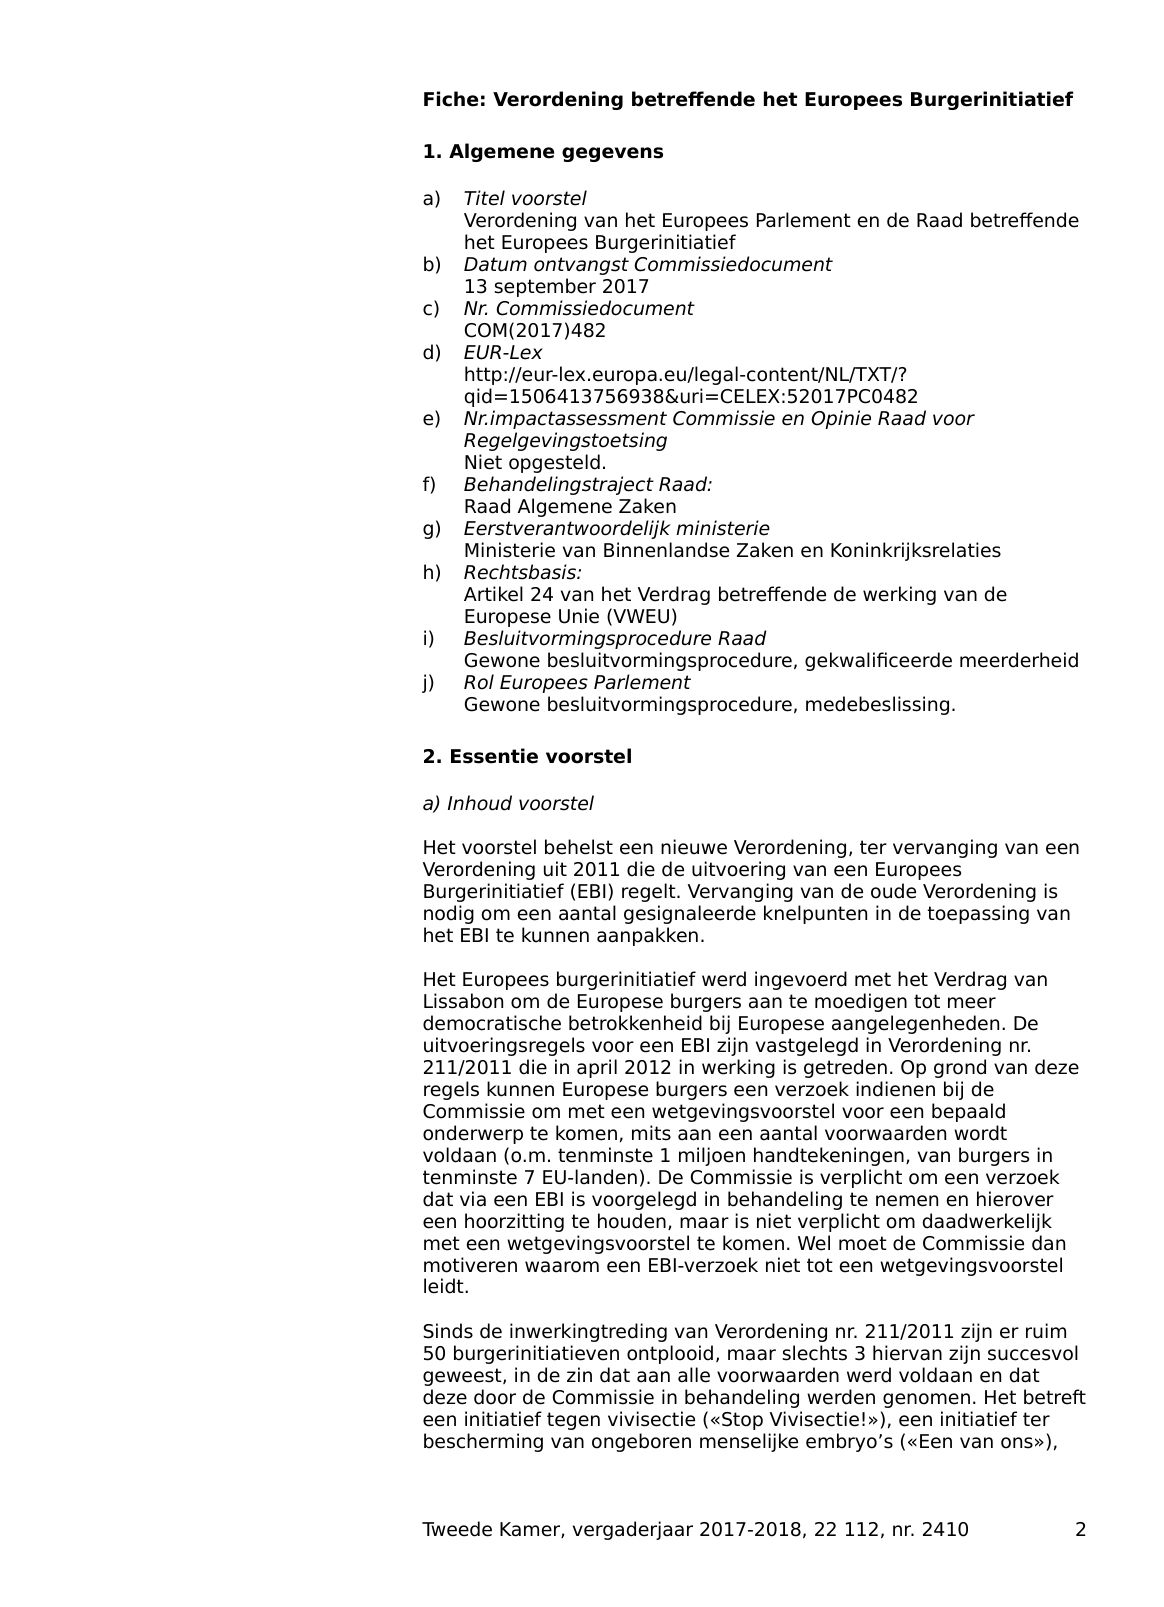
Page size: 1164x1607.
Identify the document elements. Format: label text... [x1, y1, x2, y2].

text b) Datum ontvangst Commissiedocument [422, 254, 1087, 276]
text e) Nr.impactassessment Commissie en Opinie Raad voor Regelgevingstoetsing [422, 408, 1087, 452]
text http://eur-lex.europa.eu/legal-content/NL/TXT/?qid=1506413756938&uri=CELEX:52017PC0482 [464, 364, 1087, 408]
text Artikel 24 van het Verdrag betreffende de werking van de Europese Unie (VWEU) [464, 584, 1087, 628]
text Raad Algemene Zaken [464, 496, 1087, 518]
text f) Behandelingstraject Raad: [422, 474, 1087, 496]
text Gewone besluitvormingsprocedure, medebeslissing. [464, 693, 1087, 716]
text Het Europees burgerinitiatief werd ingevoerd met het Verdrag van Lissabon om de Europese burgers aan te moedigen tot meer democratische betrokkenheid bij Europese aangelegenheden. De uitvoeringsregels voor een EBI zijn vastgelegd in Verordening nr. 211/2011 die in april 2012 in werking is getreden. Op grond van deze regels kunnen Europese burgers een verzoek indienen bij de Commissie om met een wetgevingsvoorstel voor een bepaald onderwerp te komen, mits aan een aantal voorwaarden wordt voldaan (o.m. tenminste 1 miljoen handtekeningen, van burgers in tenminste 7 EU-landen). De Commissie is verplicht om een verzoek dat via een EBI is voorgelegd in behandeling te nemen en hierover een hoorzitting te houden, maar is niet verplicht om daadwerkelijk met een wetgevingsvoorstel te komen. Wel moet de Commissie dan motiveren waarom een EBI-verzoek niet tot een wetgevingsvoorstel leidt. [422, 969, 1087, 1298]
subtitle 1. Algemene gegevens [422, 141, 1087, 163]
text Ministerie van Binnenlandse Zaken en Koninkrijksrelaties [464, 540, 1087, 562]
text 13 september 2017 [464, 276, 1087, 298]
text g) Eerstverantwoordelijk ministerie [422, 518, 1087, 540]
text Sinds de inwerkingtreding van Verordening nr. 211/2011 zijn er ruim 50 burgerinitiatieven ontplooid, maar slechts 3 hiervan zijn succesvol geweest, in de zin dat aan alle voorwaarden werd voldaan en dat deze door de Commissie in behandeling werden genomen. Het betreft een initiatief tegen vivisectie («Stop Vivisectie!»), een initiatief ter bescherming van ongeboren menselijke embryo’s («Een van ons»), [422, 1321, 1087, 1452]
subtitle 2. Essentie voorstel [422, 746, 1087, 767]
text j) Rol Europees Parlement [422, 672, 1087, 693]
text Niet opgesteld. [464, 452, 1087, 474]
text COM(2017)482 [464, 320, 1087, 342]
text d) EUR-Lex [422, 342, 1087, 364]
text c) Nr. Commissiedocument [422, 298, 1087, 320]
text i) Besluitvormingsprocedure Raad [422, 628, 1087, 649]
text Verordening van het Europees Parlement en de Raad betreffende het Europees Burgerinitiatief [464, 210, 1087, 254]
text Het voorstel behelst een nieuwe Verordening, ter vervanging van een Verordening uit 2011 die de uitvoering van een Europees Burgerinitiatief (EBI) regelt. Vervanging van de oude Verordening is nodig om een aantal gesignaleerde knelpunten in de toepassing van het EBI te kunnen aanpakken. [422, 837, 1087, 947]
text a) Titel voorstel [422, 188, 1087, 210]
subtitle a) Inhoud voorstel [422, 792, 1087, 814]
text h) Rechtsbasis: [422, 562, 1087, 584]
subtitle Fiche: Verordening betreffende het Europees Burgerinitiatief [422, 89, 1087, 111]
text Gewone besluitvormingsprocedure, gekwalificeerde meerderheid [464, 649, 1087, 672]
